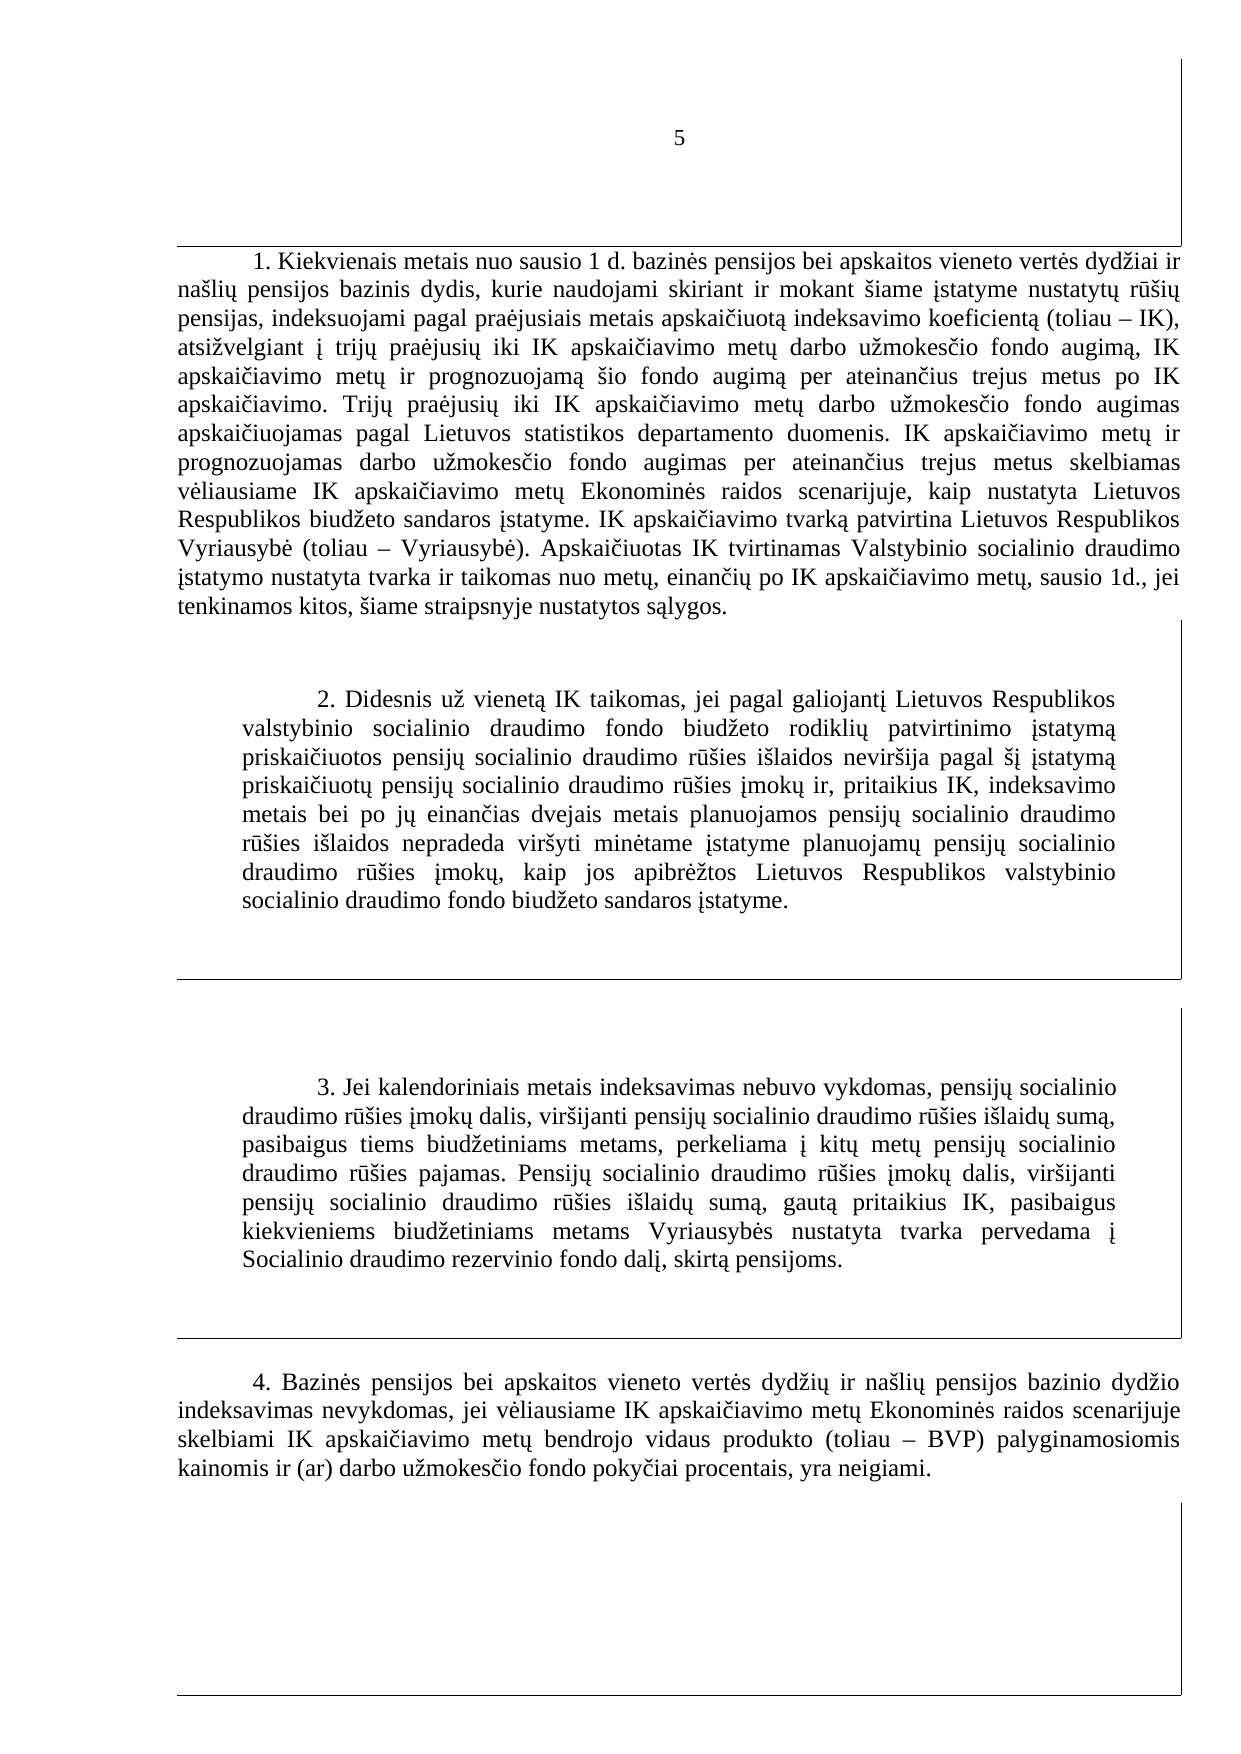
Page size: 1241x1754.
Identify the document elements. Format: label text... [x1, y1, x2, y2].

text 2. Didesnis už vienetą IK taikomas, jei pagal galiojantį Lietuvos Respublikos valstybinio socialinio draudimo fondo biudžeto rodiklių patvirtinimo įstatymą priskaičiuotos pensijų socialinio draudimo rūšies išlaidos neviršija pagal šį įstatymą priskaičiuotų pensijų socialinio draudimo rūšies įmokų ir, pritaikius IK, indeksavimo metais bei po jų einančias dvejais metais planuojamos pensijų socialinio draudimo rūšies išlaidos nepradeda viršyti minėtame įstatyme planuojamų pensijų socialinio draudimo rūšies įmokų, kaip jos apibrėžtos Lietuvos Respublikos valstybinio socialinio draudimo fondo biudžeto sandaros įstatyme. [177, 619, 1181, 979]
text 1. Kiekvienais metais nuo sausio 1 d. bazinės pensijos bei apskaitos vieneto vertės dydžiai ir našlių pensijos bazinis dydis, kurie naudojami skiriant ir mokant šiame įstatyme nustatytų rūšių pensijas, indeksuojami pagal praėjusiais metais apskaičiuotą indeksavimo koeficientą (toliau – IK), atsižvelgiant į trijų praėjusių iki IK apskaičiavimo metų darbo užmokesčio fondo augimą, IK apskaičiavimo metų ir prognozuojamą šio fondo augimą per ateinančius trejus metus po IK apskaičiavimo. Trijų praėjusių iki IK apskaičiavimo metų darbo užmokesčio fondo augimas apskaičiuojamas pagal Lietuvos statistikos departamento duomenis. IK apskaičiavimo metų ir prognozuojamas darbo užmokesčio fondo augimas per ateinančius trejus metus skelbiamas vėliausiame IK apskaičiavimo metų Ekonominės raidos scenarijuje, kaip nustatyta Lietuvos Respublikos biudžeto sandaros įstatyme. IK apskaičiavimo tvarką patvirtina Lietuvos Respublikos Vyriausybė (toliau – Vyriausybė). Apskaičiuotas IK tvirtinamas Valstybinio socialinio draudimo įstatymo nustatyta tvarka ir taikomas nuo metų, einančių po IK apskaičiavimo metų, sausio 1d., jei tenkinamos kitos, šiame straipsnyje nustatytos sąlygos. [177, 246, 1181, 619]
text 3. Jei kalendoriniais metais indeksavimas nebuvo vykdomas, pensijų socialinio draudimo rūšies įmokų dalis, viršijanti pensijų socialinio draudimo rūšies išlaidų sumą, pasibaigus tiems biudžetiniams metams, perkeliama į kitų metų pensijų socialinio draudimo rūšies pajamas. Pensijų socialinio draudimo rūšies įmokų dalis, viršijanti pensijų socialinio draudimo rūšies išlaidų sumą, gautą pritaikius IK, pasibaigus kiekvieniems biudžetiniams metams Vyriausybės nustatyta tvarka pervedama į Socialinio draudimo rezervinio fondo dalį, skirtą pensijoms. [177, 1007, 1181, 1338]
text 4. Bazinės pensijos bei apskaitos vieneto vertės dydžių ir našlių pensijos bazinio dydžio indeksavimas nevykdomas, jei vėliausiame IK apskaičiavimo metų Ekonominės raidos scenarijuje skelbiami IK apskaičiavimo metų bendrojo vidaus produkto (toliau – BVP) palyginamosiomis kainomis ir (ar) darbo užmokesčio fondo pokyčiai procentais, yra neigiami. [177, 1367, 1181, 1482]
